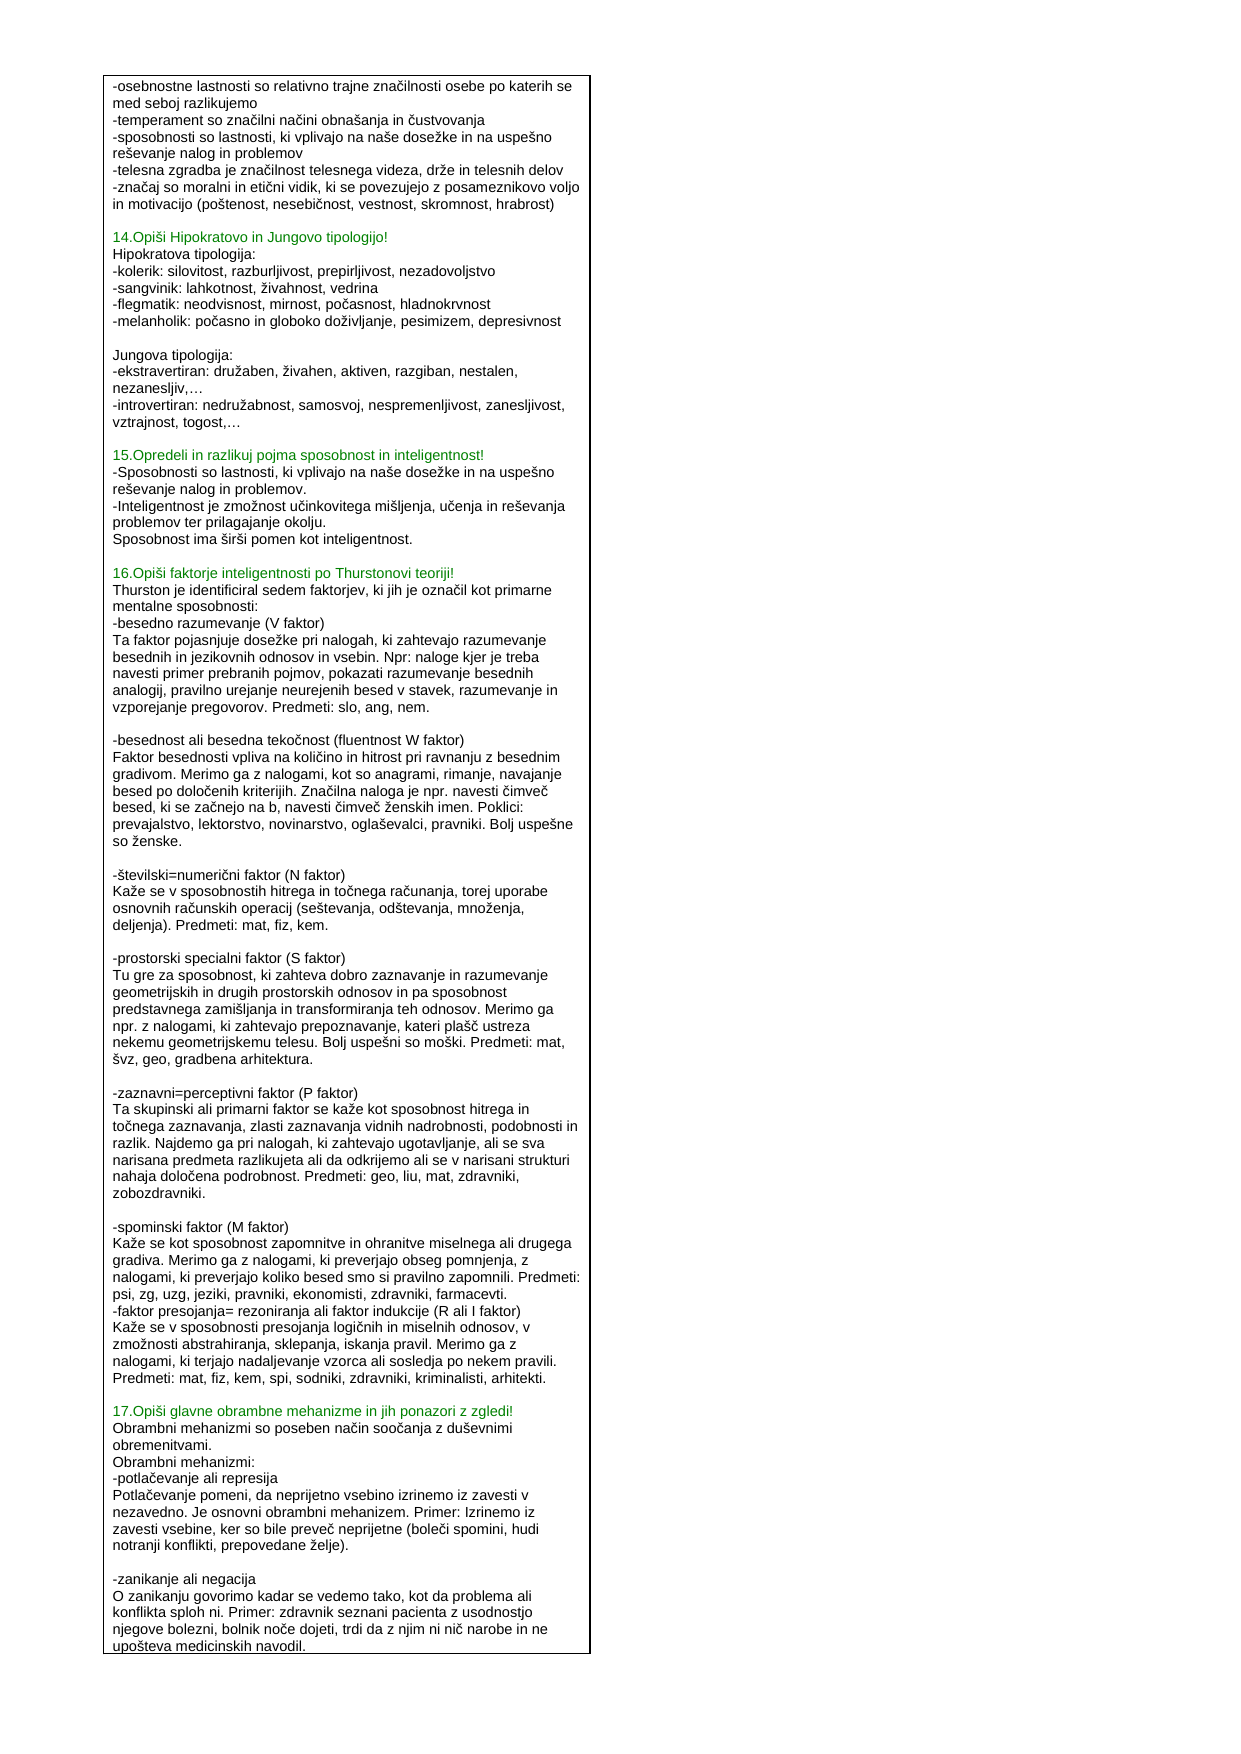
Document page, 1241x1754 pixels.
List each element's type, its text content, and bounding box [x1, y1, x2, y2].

text -osebnostne lastnosti so relativno trajne značilnosti osebe po katerih se med seboj razlikujemo [104, 76, 589, 112]
text 17.Opiši glavne obrambne mehanizme in jih ponazori z zgledi! [112, 1403, 581, 1420]
text -sangvinik: lahkotnost, živahnost, vedrina [112, 279, 581, 296]
text -besedno razumevanje (V faktor) [112, 615, 581, 631]
text Thurston je identificiral sedem faktorjev, ki jih je označil kot primarne mentalne sposobnosti: [112, 581, 581, 615]
text -introvertiran: nedružabnost, samosvoj, nespremenljivost, zanesljivost, vztrajnost, togost,… [112, 397, 581, 430]
text -kolerik: silovitost, razburljivost, prepirljivost, nezadovoljstvo [112, 262, 581, 279]
text 15.Opredeli in razlikuj pojma sposobnost in inteligentnost! [112, 447, 581, 464]
text -številski=numerični faktor (N faktor) [112, 866, 581, 883]
text -spominski faktor (M faktor) [112, 1218, 581, 1235]
text -flegmatik: neodvisnost, mirnost, počasnost, hladnokrvnost [112, 296, 581, 313]
text -ekstravertiran: družaben, živahen, aktiven, razgiban, nestalen, nezanesljiv,… [112, 363, 581, 397]
text -faktor presojanja= rezoniranja ali faktor indukcije (R ali I faktor) [112, 1302, 581, 1319]
text -Inteligentnost je zmožnost učinkovitega mišljenja, učenja in reševanja problemov ter prilagajanje okolju. [112, 497, 581, 531]
text -značaj so moralni in etični vidik, ki se povezujejo z posameznikovo voljo in motivacijo (poštenost, nesebičnost, vestnost, skromnost, hrabrost) [112, 179, 581, 212]
text -Sposobnosti so lastnosti, ki vplivajo na naše dosežke in na uspešno reševanje nalog in problemov. [112, 464, 581, 497]
text Obrambni mehanizmi so poseben način soočanja z duševnimi obremenitvami. [112, 1420, 581, 1453]
text -telesna zgradba je značilnost telesnega videza, drže in telesnih delov [112, 162, 581, 179]
text -zaznavni=perceptivni faktor (P faktor) [112, 1084, 581, 1101]
text Ta skupinski ali primarni faktor se kaže kot sposobnost hitrega in točnega zaznavanja, zlasti zaznavanja vidnih nadrobnosti, podobnosti in razlik. Najdemo ga pri nalogah, ki zahtevajo ugotavljanje, ali se sva narisana predmeta razlikujeta ali da odkrijemo ali se v narisani strukturi nahaja določena podrobnost. Predmeti: geo, liu, mat, zdravniki, zobozdravniki. [112, 1101, 581, 1202]
text Hipokratova tipologija: [112, 246, 581, 262]
text -besednost ali besedna tekočnost (fluentnost W faktor) [112, 732, 581, 749]
text -melanholik: počasno in globoko doživljanje, pesimizem, depresivnost [112, 313, 581, 329]
text Kaže se v sposobnostih hitrega in točnega računanja, torej uporabe osnovnih računskih operacij (seštevanja, odštevanja, množenja, deljenja). Predmeti: mat, fiz, kem. [112, 883, 581, 933]
text 14.Opiši Hipokratovo in Jungovo tipologijo! [112, 229, 581, 246]
text Ta faktor pojasnjuje dosežke pri nalogah, ki zahtevajo razumevanje besednih in jezikovnih odnosov in vsebin. Npr: naloge kjer je treba navesti primer prebranih pojmov, pokazati razumevanje besednih analogij, pravilno urejanje neurejenih besed v stavek, razumevanje in vzporejanje pregovorov. Predmeti: slo, ang, nem. [112, 631, 581, 715]
text -potlačevanje ali represija [112, 1470, 581, 1487]
text O zanikanju govorimo kadar se vedemo tako, kot da problema ali konflikta sploh ni. Primer: zdravnik seznani pacienta z usodnostjo njegove bolezni, bolnik noče dojeti, trdi da z njim ni nič narobe in ne upošteva medicinskih navodil. [112, 1587, 581, 1653]
text -sposobnosti so lastnosti, ki vplivajo na naše dosežke in na uspešno reševanje nalog in problemov [112, 128, 581, 162]
text Potlačevanje pomeni, da neprijetno vsebino izrinemo iz zavesti v nezavedno. Je osnovni obrambni mehanizem. Primer: Izrinemo iz zavesti vsebine, ker so bile preveč neprijetne (boleči spomini, hudi notranji konflikti, prepovedane želje). [112, 1487, 581, 1554]
text Obrambni mehanizmi: [112, 1453, 581, 1470]
text Tu gre za sposobnost, ki zahteva dobro zaznavanje in razumevanje geometrijskih in drugih prostorskih odnosov in pa sposobnost predstavnega zamišljanja in transformiranja teh odnosov. Merimo ga npr. z nalogami, ki zahtevajo prepoznavanje, kateri plašč ustreza nekemu geometrijskemu telesu. Bolj uspešni so moški. Predmeti: mat, švz, geo, gradbena arhitektura. [112, 967, 581, 1067]
text -temperament so značilni načini obnašanja in čustvovanja [112, 112, 581, 128]
text 16.Opiši faktorje inteligentnosti po Thurstonovi teoriji! [112, 564, 581, 581]
text -zanikanje ali negacija [112, 1571, 581, 1587]
text Jungova tipologija: [112, 346, 581, 363]
text -prostorski specialni faktor (S faktor) [112, 950, 581, 967]
text Faktor besednosti vpliva na količino in hitrost pri ravnanju z besednim gradivom. Merimo ga z nalogami, kot so anagrami, rimanje, navajanje besed po določenih kriterijih. Značilna naloga je npr. navesti čimveč besed, ki se začnejo na b, navesti čimveč ženskih imen. Poklici: prevajalstvo, lektorstvo, novinarstvo, oglaševalci, pravniki. Bolj uspešne so ženske. [112, 749, 581, 849]
text Kaže se v sposobnosti presojanja logičnih in miselnih odnosov, v zmožnosti abstrahiranja, sklepanja, iskanja pravil. Merimo ga z nalogami, ki terjajo nadaljevanje vzorca ali sosledja po nekem pravili. Predmeti: mat, fiz, kem, spi, sodniki, zdravniki, kriminalisti, arhitekti. [112, 1319, 581, 1386]
text Sposobnost ima širši pomen kot inteligentnost. [112, 531, 581, 548]
text Kaže se kot sposobnost zapomnitve in ohranitve miselnega ali drugega gradiva. Merimo ga z nalogami, ki preverjajo obseg pomnjenja, z nalogami, ki preverjajo koliko besed smo si pravilno zapomnili. Predmeti: psi, zg, uzg, jeziki, pravniki, ekonomisti, zdravniki, farmacevti. [112, 1235, 581, 1302]
